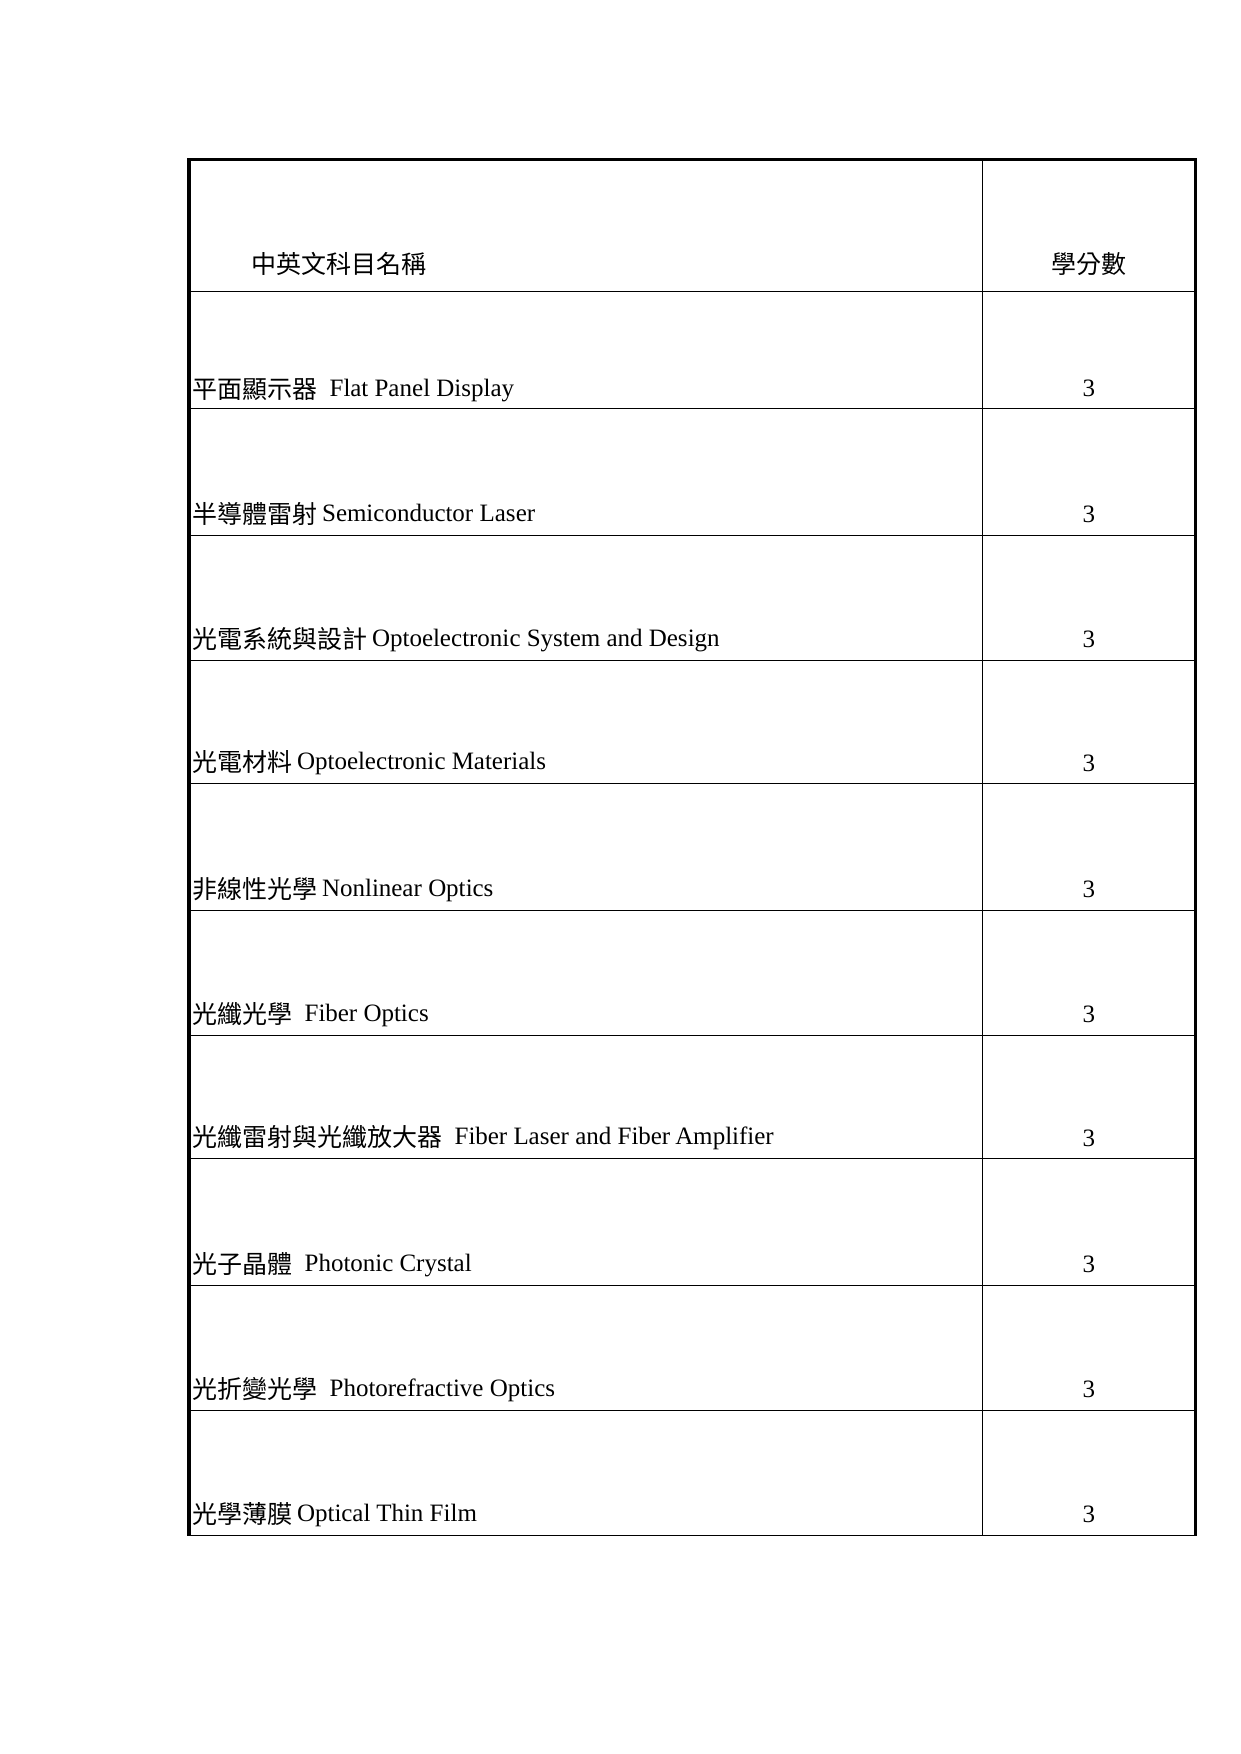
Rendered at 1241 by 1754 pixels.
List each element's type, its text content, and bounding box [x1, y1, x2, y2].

table_cell 3 [983, 661, 1194, 783]
table_cell 光折變光學 Photorefractive Optics [191, 1286, 982, 1410]
table_cell 3 [983, 292, 1194, 408]
table_cell 3 [983, 784, 1194, 910]
table_cell 3 [983, 1286, 1194, 1410]
table_cell 3 [983, 1411, 1194, 1535]
table_cell 平面顯示器 Flat Panel Display [191, 292, 982, 408]
table_cell 光電材料Optoelectronic Materials [191, 661, 982, 783]
table_cell 光子晶體 Photonic Crystal [191, 1159, 982, 1285]
table_cell 光電系統與設計Optoelectronic System and Design [191, 536, 982, 660]
table_header 中英文科目名稱 [191, 161, 982, 291]
table_cell 3 [983, 1159, 1194, 1285]
table_cell 3 [983, 536, 1194, 660]
table_header 學分數 [983, 161, 1194, 291]
table_cell 光纖雷射與光纖放大器 Fiber Laser and Fiber Amplifier [191, 1036, 982, 1158]
table_cell 光學薄膜Optical Thin Film [191, 1411, 982, 1535]
table_cell 3 [983, 1036, 1194, 1158]
table_cell 3 [983, 409, 1194, 535]
table_cell 光纖光學 Fiber Optics [191, 911, 982, 1035]
table_cell 非線性光學Nonlinear Optics [191, 784, 982, 910]
table_cell 半導體雷射Semiconductor Laser [191, 409, 982, 535]
table_cell 3 [983, 911, 1194, 1035]
